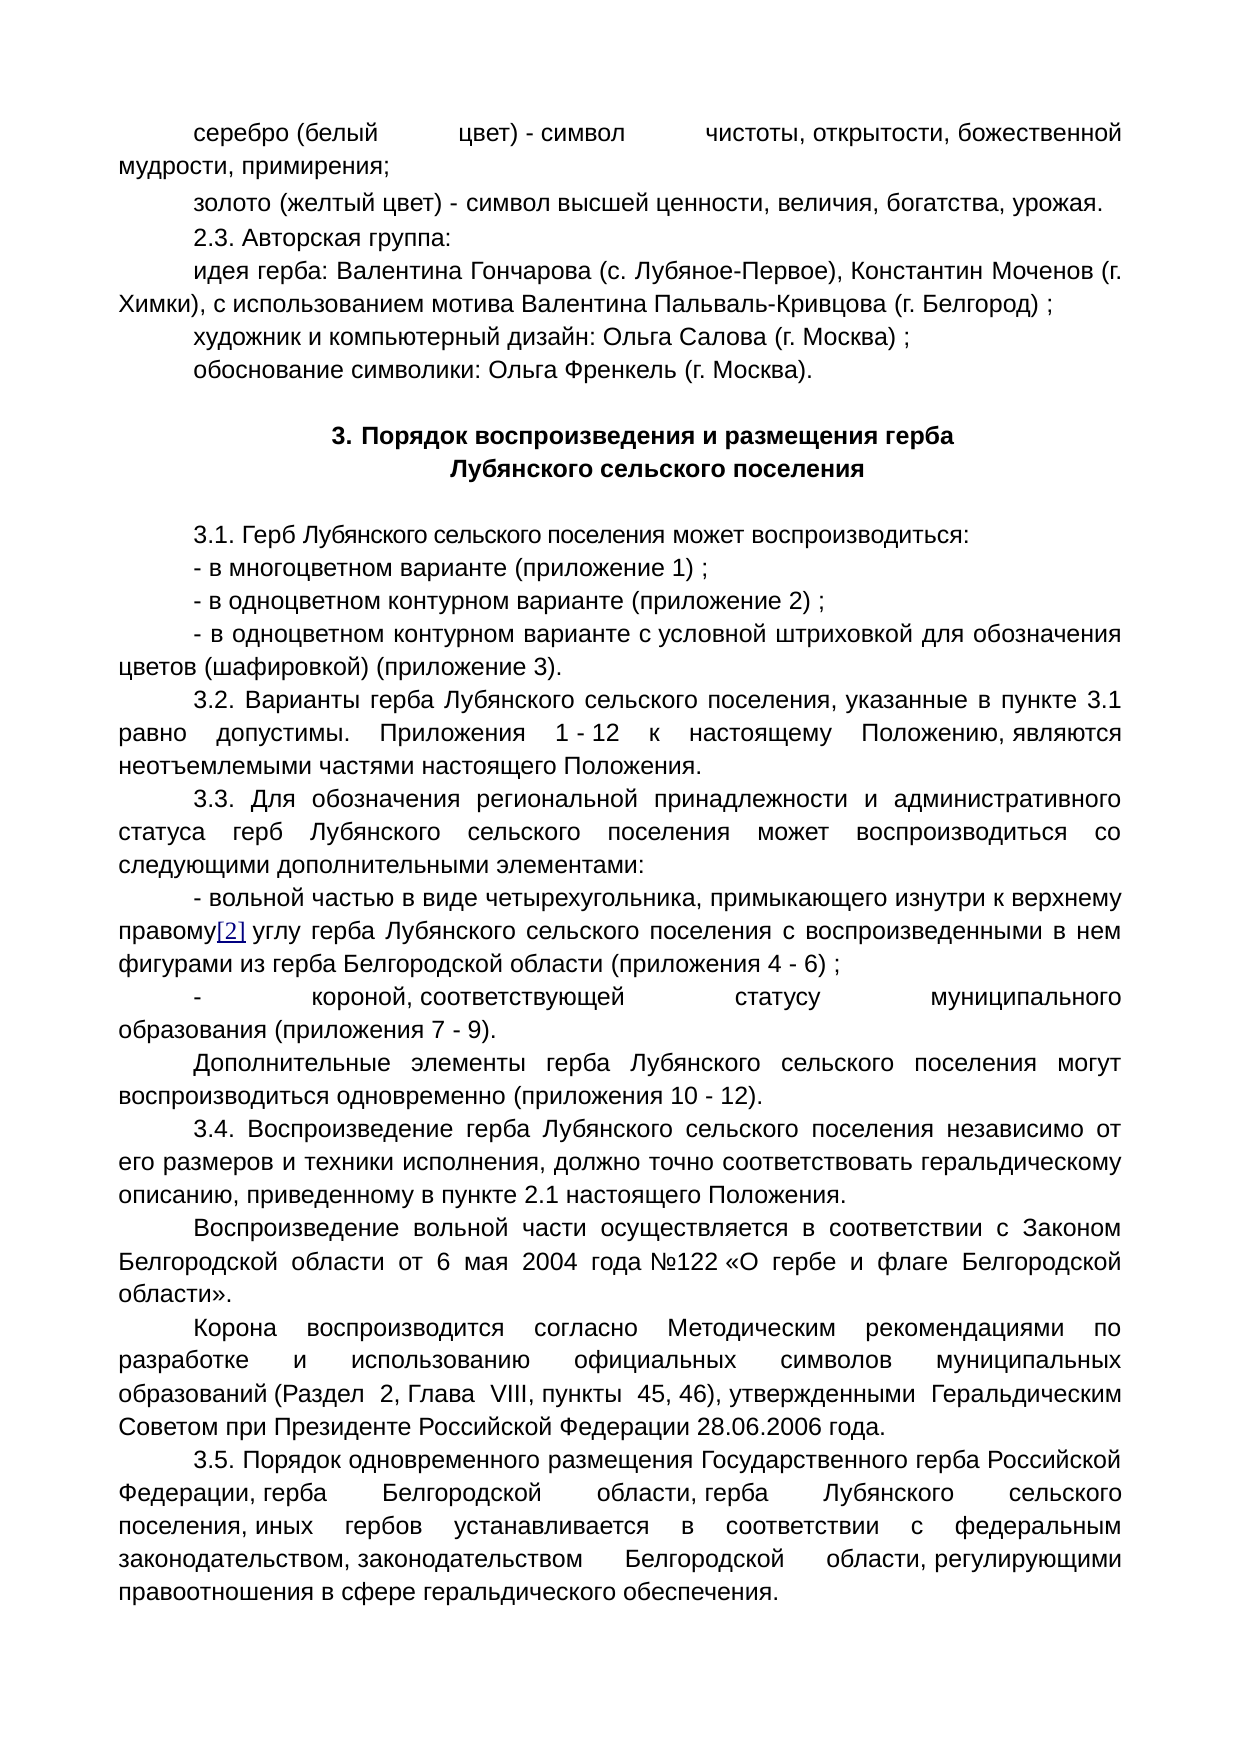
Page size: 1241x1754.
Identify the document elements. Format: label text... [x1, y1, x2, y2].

text - в одноцветном контурном варианте (приложение 2) ; [118, 586, 1122, 615]
text художник и компьютерный дизайн: Ольга Салова (г. Москва) ; [118, 322, 1122, 351]
text 3.1. Герб Лубянского сельского поселения может воспроизводиться: [118, 520, 1122, 549]
text Воспроизведение вольной части осуществляется в соответствии с Законом Белгородской области от 6 мая 2004 года №122 «О гербе и флаге Белгородской области». [118, 1213, 1122, 1308]
text 2.3. Авторская группа: [118, 223, 1122, 251]
text Дополнительные элементы герба Лубянского сельского поселения могут воспроизводиться одновременно (приложения 10 - 12). [118, 1048, 1122, 1110]
text серебро (белый цвет) - символ чистоты, открытости, божественной мудрости, примирения; [118, 118, 1122, 180]
text 3.3. Для обозначения региональной принадлежности и административного статуса герб Лубянского сельского поселения может воспроизводиться со следующими дополнительными элементами: [118, 784, 1122, 879]
text - вольной частью в виде четырехугольника, примыкающего изнутри к верхнему правому[2] углу герба Лубянского сельского поселения с воспроизведенными в нем фигурами из герба Белгородской области (приложения 4 - 6) ; [118, 883, 1122, 978]
text 3.4. Воспроизведение герба Лубянского сельского поселения независимо от его размеров и техники исполнения, должно точно соответствовать геральдическому описанию, приведенному в пункте 2.1 настоящего Положения. [118, 1114, 1122, 1209]
text Корона воспроизводится согласно Методическим рекомендациями по разработке и использованию официальных символов муниципальных образований (Раздел 2, Глава VIII, пункты 45, 46), утвержденными Геральдическим Советом при Президенте Российской Федерации 28.06.2006 года. [118, 1312, 1122, 1440]
text идея герба: Валентина Гончарова (с. Лубяное-Первое), Константин Моченов (г. Химки), с использованием мотива Валентина Пальваль-Кривцова (г. Белгород) ; [118, 256, 1122, 317]
text обоснование символики: Ольга Френкель (г. Москва). [118, 355, 1122, 383]
text - в одноцветном контурном варианте с условной штриховкой для обозначения цветов (шафировкой) (приложение 3). [118, 619, 1122, 681]
list Порядок воспроизведения и размещения герба [118, 421, 1122, 449]
text Лубянского сельского поселения [118, 454, 1122, 483]
text 3.2. Варианты герба Лубянского сельского поселения, указанные в пункте 3.1 равно допустимы. Приложения 1 - 12 к настоящему Положению, являются неотъемлемыми частями настоящего Положения. [118, 685, 1122, 780]
text золото (желтый цвет) - символ высшей ценности, величия, богатства, урожая. [118, 184, 1122, 218]
text 3.5. Порядок одновременного размещения Государственного герба Российской Федерации, герба Белгородской области, герба Лубянского сельского поселения, иных гербов устанавливается в соответствии с федеральным законодательством, законодательством Белгородской области, регулирующими правоотношения в сфере геральдического обеспечения. [118, 1444, 1122, 1605]
text - короной, соответствующей статусу муниципального образования (приложения 7 - 9). [118, 982, 1122, 1044]
text - в многоцветном варианте (приложение 1) ; [118, 553, 1122, 582]
